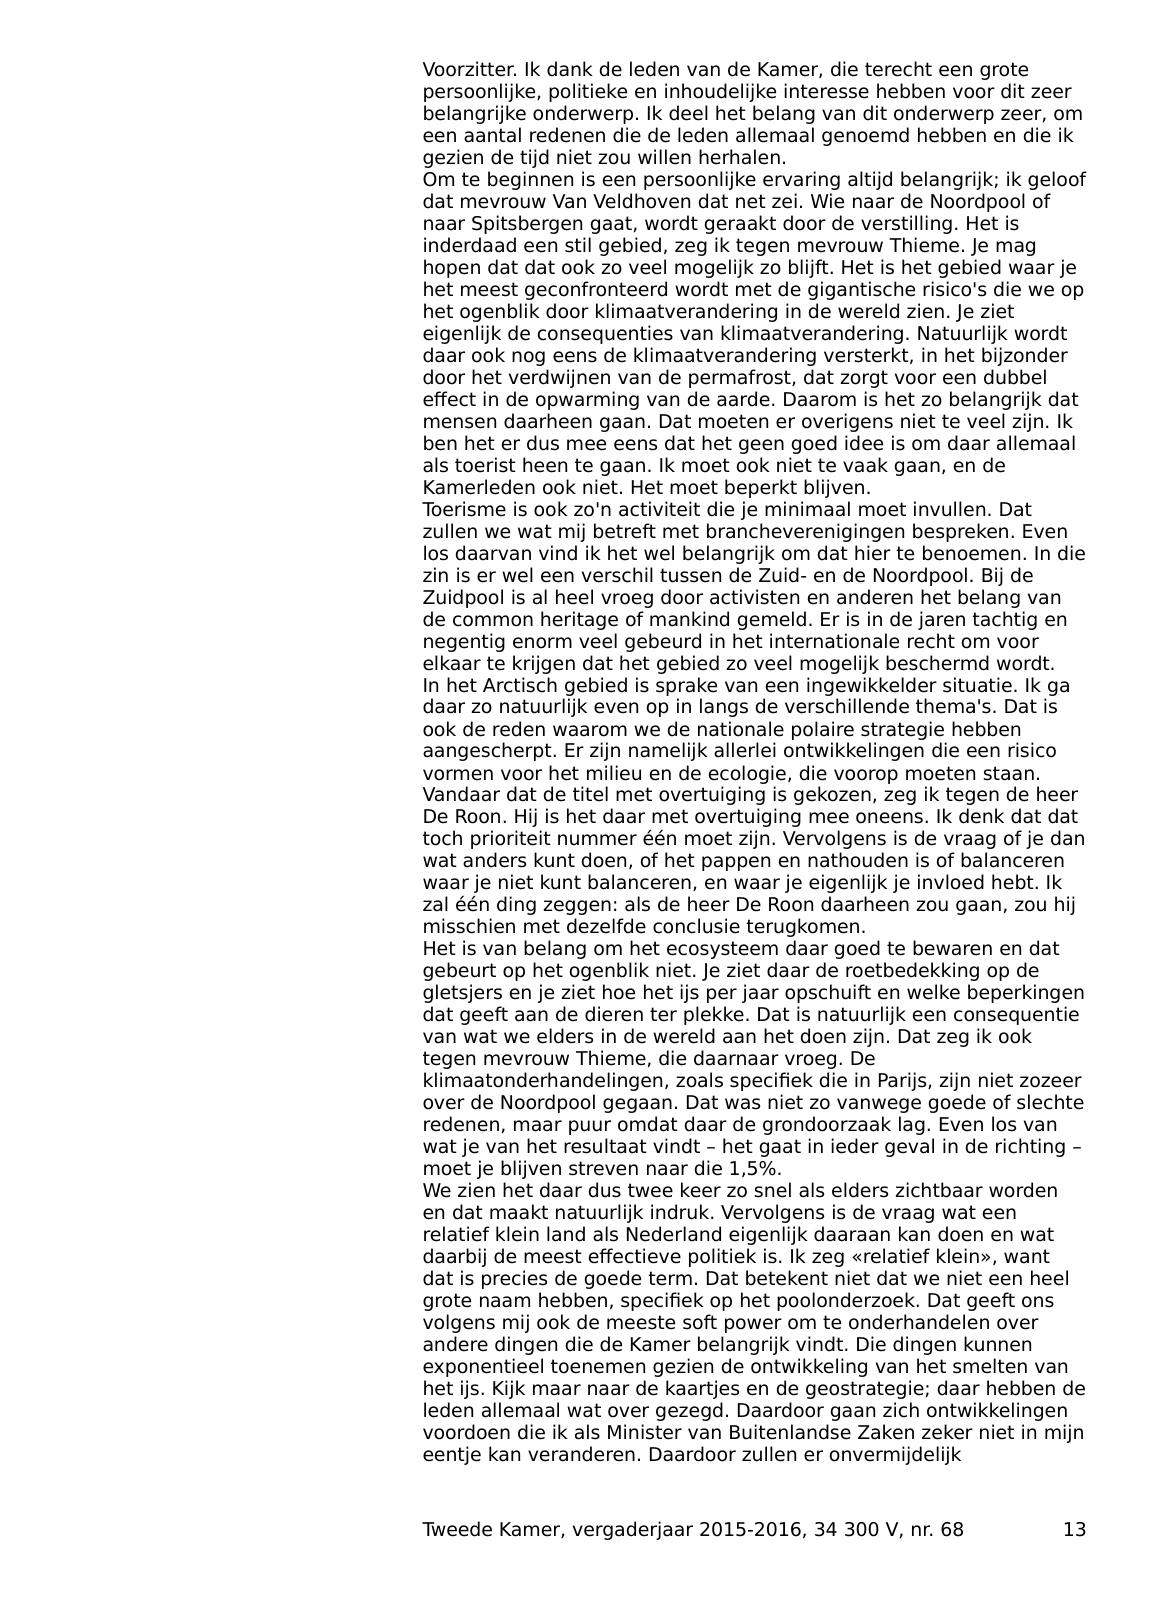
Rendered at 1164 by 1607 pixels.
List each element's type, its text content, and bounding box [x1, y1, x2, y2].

text Toerisme is ook zo'n activiteit die je minimaal moet invullen. Dat zullen we wat mij betreft met brancheverenigingen bespreken. Even los daarvan vind ik het wel belangrijk om dat hier te benoemen. In die zin is er wel een verschil tussen de Zuid- en de Noordpool. Bij de Zuidpool is al heel vroeg door activisten en anderen het belang van de common heritage of mankind gemeld. Er is in de jaren tachtig en negentig enorm veel gebeurd in het internationale recht om voor elkaar te krijgen dat het gebied zo veel mogelijk beschermd wordt. [422, 499, 1087, 674]
text Voorzitter. Ik dank de leden van de Kamer, die terecht een grote persoonlijke, politieke en inhoudelijke interesse hebben voor dit zeer belangrijke onderwerp. Ik deel het belang van dit onderwerp zeer, om een aantal redenen die de leden allemaal genoemd hebben en die ik gezien de tijd niet zou willen herhalen. [422, 59, 1087, 169]
text Het is van belang om het ecosysteem daar goed te bewaren en dat gebeurt op het ogenblik niet. Je ziet daar de roetbedekking op de gletsjers en je ziet hoe het ijs per jaar opschuift en welke beperkingen dat geeft aan de dieren ter plekke. Dat is natuurlijk een consequentie van wat we elders in de wereld aan het doen zijn. Dat zeg ik ook tegen mevrouw Thieme, die daarnaar vroeg. De klimaatonderhandelingen, zoals specifiek die in Parijs, zijn niet zozeer over de Noordpool gegaan. Dat was niet zo vanwege goede of slechte redenen, maar puur omdat daar de grondoorzaak lag. Even los van wat je van het resultaat vindt – het gaat in ieder geval in de richting – moet je blijven streven naar die 1,5%. [422, 938, 1087, 1180]
text In het Arctisch gebied is sprake van een ingewikkelder situatie. Ik ga daar zo natuurlijk even op in langs de verschillende thema's. Dat is ook de reden waarom we de nationale polaire strategie hebben aangescherpt. Er zijn namelijk allerlei ontwikkelingen die een risico vormen voor het milieu en de ecologie, die voorop moeten staan. Vandaar dat de titel met overtuiging is gekozen, zeg ik tegen de heer De Roon. Hij is het daar met overtuiging mee oneens. Ik denk dat dat toch prioriteit nummer één moet zijn. Vervolgens is de vraag of je dan wat anders kunt doen, of het pappen en nathouden is of balanceren waar je niet kunt balanceren, en waar je eigenlijk je invloed hebt. Ik zal één ding zeggen: als de heer De Roon daarheen zou gaan, zou hij misschien met dezelfde conclusie terugkomen. [422, 674, 1087, 938]
text Om te beginnen is een persoonlijke ervaring altijd belangrijk; ik geloof dat mevrouw Van Veldhoven dat net zei. Wie naar de Noordpool of naar Spitsbergen gaat, wordt geraakt door de verstilling. Het is inderdaad een stil gebied, zeg ik tegen mevrouw Thieme. Je mag hopen dat dat ook zo veel mogelijk zo blijft. Het is het gebied waar je het meest geconfronteerd wordt met de gigantische risico's die we op het ogenblik door klimaatverandering in de wereld zien. Je ziet eigenlijk de consequenties van klimaatverandering. Natuurlijk wordt daar ook nog eens de klimaatverandering versterkt, in het bijzonder door het verdwijnen van de permafrost, dat zorgt voor een dubbel effect in de opwarming van de aarde. Daarom is het zo belangrijk dat mensen daarheen gaan. Dat moeten er overigens niet te veel zijn. Ik ben het er dus mee eens dat het geen goed idee is om daar allemaal als toerist heen te gaan. Ik moet ook niet te vaak gaan, en de Kamerleden ook niet. Het moet beperkt blijven. [422, 169, 1087, 499]
text We zien het daar dus twee keer zo snel als elders zichtbaar worden en dat maakt natuurlijk indruk. Vervolgens is de vraag wat een relatief klein land als Nederland eigenlijk daaraan kan doen en wat daarbij de meest effectieve politiek is. Ik zeg «relatief klein», want dat is precies de goede term. Dat betekent niet dat we niet een heel grote naam hebben, specifiek op het poolonderzoek. Dat geeft ons volgens mij ook de meeste soft power om te onderhandelen over andere dingen die de Kamer belangrijk vindt. Die dingen kunnen exponentieel toenemen gezien de ontwikkeling van het smelten van het ijs. Kijk maar naar de kaartjes en de geostrategie; daar hebben de leden allemaal wat over gezegd. Daardoor gaan zich ontwikkelingen voordoen die ik als Minister van Buitenlandse Zaken zeker niet in mijn eentje kan veranderen. Daardoor zullen er onvermijdelijk [422, 1180, 1087, 1466]
